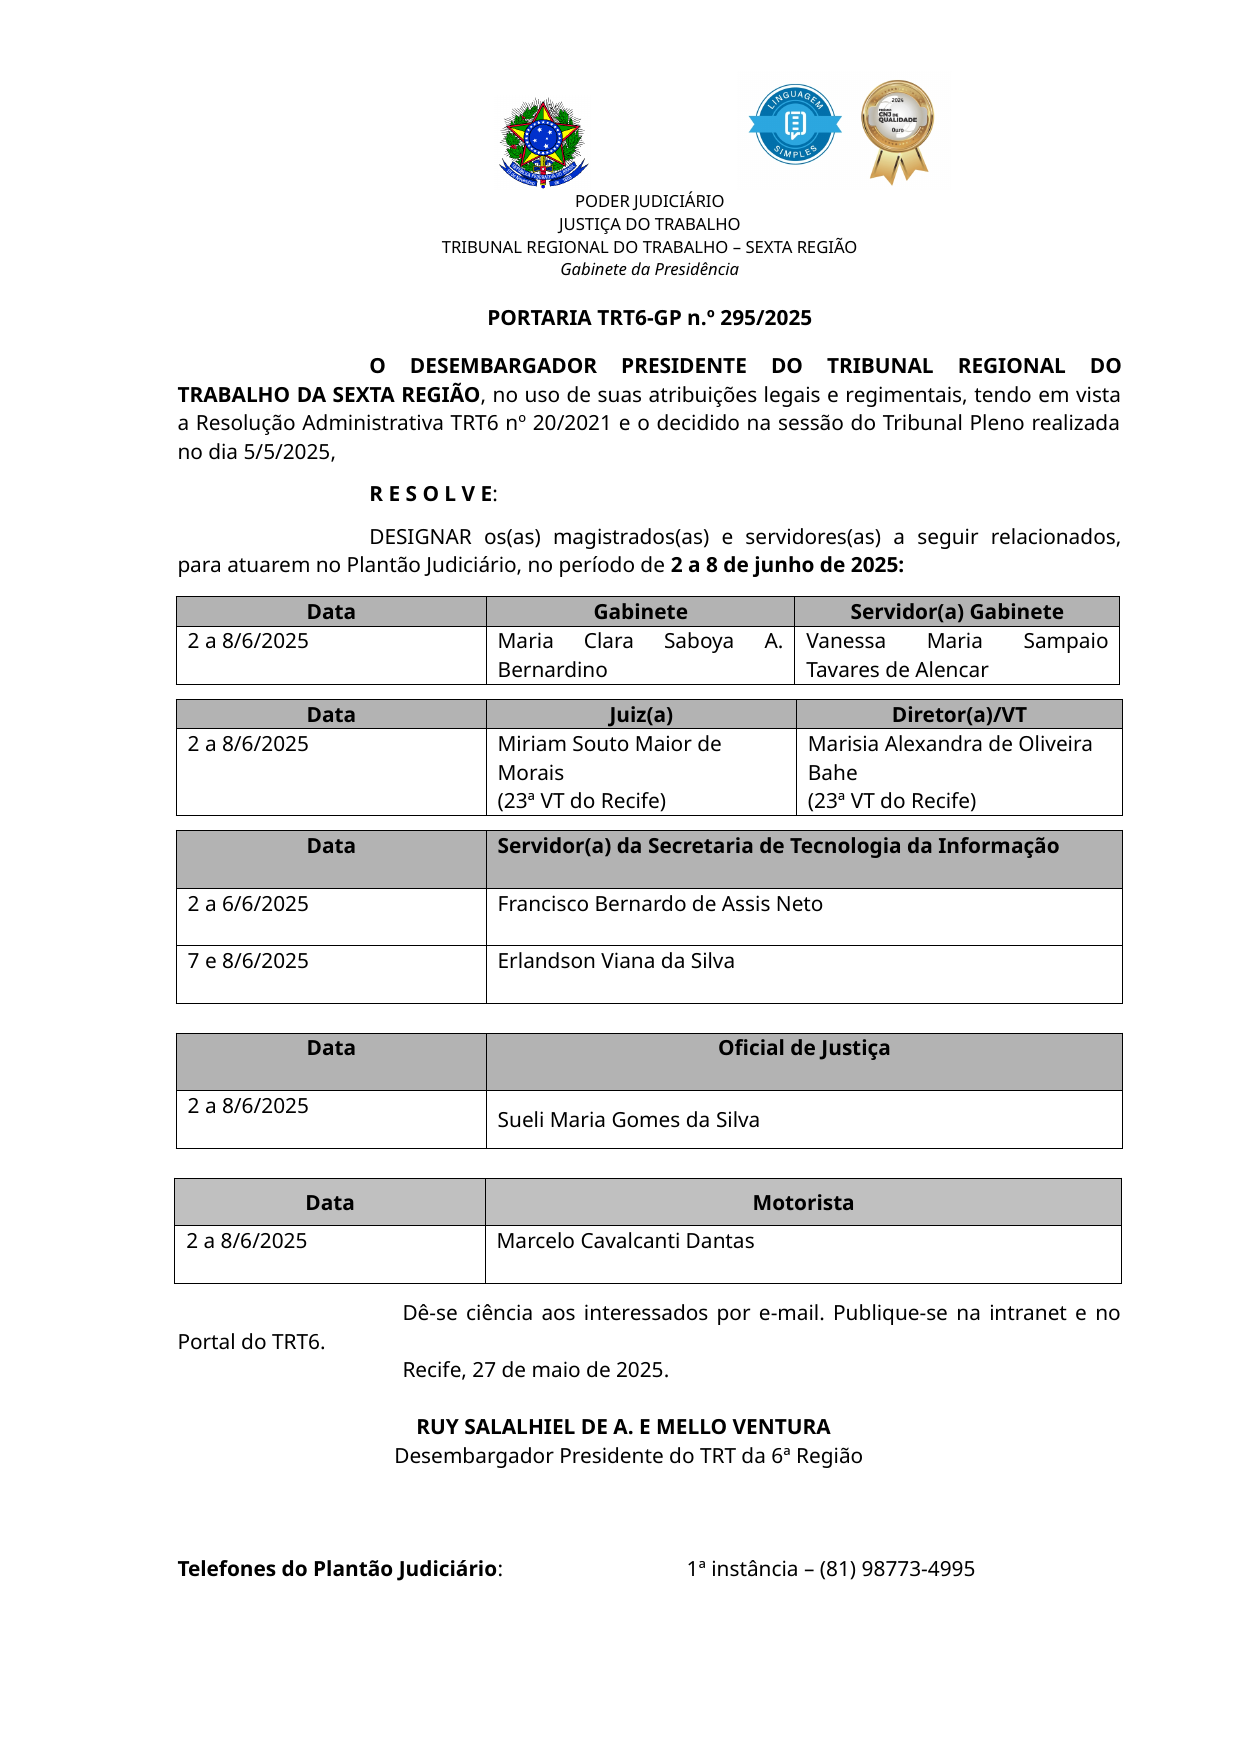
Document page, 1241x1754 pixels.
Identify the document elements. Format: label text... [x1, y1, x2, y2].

table_header Motorista [486, 1179, 1121, 1225]
text Recife, 27 de maio de 2025. [177, 1355, 1122, 1384]
table_cell Sueli Maria Gomes da Silva [487, 1091, 1122, 1148]
table_cell Vanessa Maria Sampaio Tavares de Alencar [795, 627, 1119, 683]
text 1ª instância – (81) 98773-4995 [686, 1554, 1122, 1583]
table_cell 2 a 8/6/2025 [177, 729, 486, 814]
table_cell Francisco Bernardo de Assis Neto [487, 889, 1122, 945]
table_cell 2 a 8/6/2025 [175, 1226, 485, 1283]
table_header Data [177, 831, 486, 888]
picture [494, 95, 591, 190]
text Telefones do Plantão Judiciário: [177, 1554, 679, 1583]
table_header Data [177, 597, 486, 626]
table_cell Erlandson Viana da Silva [487, 946, 1122, 1003]
table_header Data [175, 1179, 485, 1225]
text O DESEMBARGADOR PRESIDENTE DO TRIBUNAL REGIONAL DO TRABALHO DA SEXTA REGIÃO, no uso de suas atribuições legais e regimentais, tendo em vista a Resolução Administrativa TRT6 nº 20/2021 e o decidido na sessão do Tribunal Pleno realizada no dia 5/5/2025, [177, 352, 1122, 465]
text Dê-se ciência aos interessados por e-mail. Publique-se na intranet e no Portal do TRT6. [177, 1298, 1122, 1355]
table_header Juiz(a) [487, 700, 796, 728]
text R E S O L V E: [233, 479, 1122, 508]
table_cell Marcelo Cavalcanti Dantas [486, 1226, 1121, 1283]
text RUY SALALHIEL DE A. E MELLO VENTURA [177, 1412, 1032, 1441]
table_cell 2 a 6/6/2025 [177, 889, 486, 945]
table_cell Miriam Souto Maior de Morais (23ª VT do Recife) [487, 729, 796, 814]
table_header Gabinete [487, 597, 794, 626]
picture [736, 71, 952, 190]
table_cell Maria Clara Saboya A. Bernardino [487, 627, 794, 683]
text PORTARIA TRT6-GP n.º 295/2025 [177, 303, 1122, 332]
table_header Servidor(a) Gabinete [795, 597, 1119, 626]
table_cell 7 e 8/6/2025 [177, 946, 486, 1003]
table_header Servidor(a) da Secretaria de Tecnologia da Informação [487, 831, 1122, 888]
text DESIGNAR os(as) magistrados(as) e servidores(as) a seguir relacionados, para atuarem no Plantão Judiciário, no período de 2 a 8 de junho de 2025: [177, 522, 1122, 579]
table_cell 2 a 8/6/2025 [177, 627, 486, 683]
table_header Diretor(a)/VT [797, 700, 1122, 728]
table_cell 2 a 8/6/2025 [177, 1091, 486, 1148]
table_header Data [177, 700, 486, 728]
text Desembargador Presidente do TRT da 6ª Região [177, 1441, 1032, 1469]
table_cell Marisia Alexandra de Oliveira Bahe (23ª VT do Recife) [797, 729, 1122, 814]
table_header Oficial de Justiça [487, 1034, 1122, 1090]
table_header Data [177, 1034, 486, 1090]
